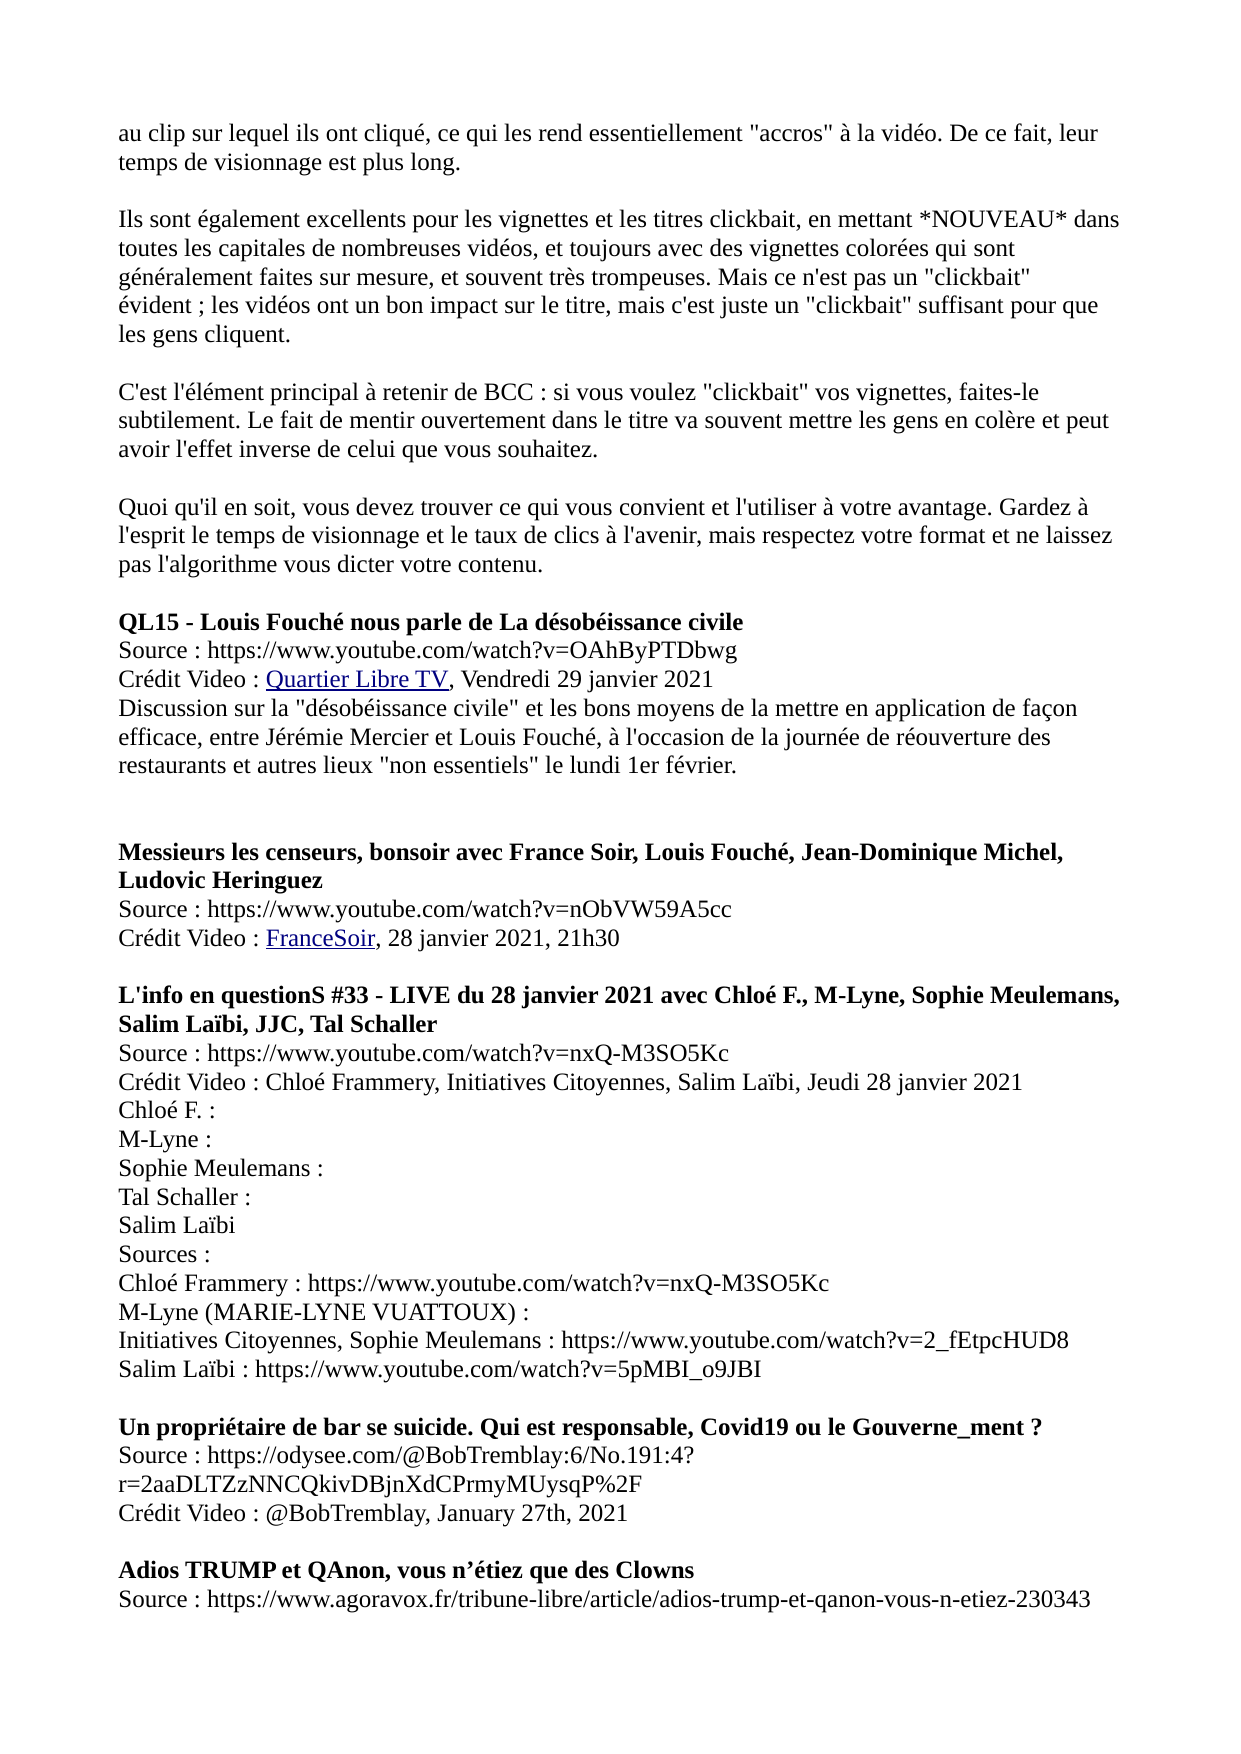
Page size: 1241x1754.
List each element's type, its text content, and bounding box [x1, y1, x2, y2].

text Crédit Video : Quartier Libre TV, Vendredi 29 janvier 2021 [118, 664, 1122, 693]
text Sources : [118, 1239, 1122, 1268]
text Source : https://www.youtube.com/watch?v=nObVW59A5cc [118, 894, 1122, 923]
text Source : https://www.agoravox.fr/tribune-libre/article/adios-trump-et-qanon-vous-n-etiez-230343 [118, 1584, 1122, 1613]
text Crédit Video : Chloé Frammery, Initiatives Citoyennes, Salim Laïbi, Jeudi 28 janvier 2021 [118, 1067, 1122, 1096]
text Un propriétaire de bar se suicide. Qui est responsable, Covid19 ou le Gouverne_ment ? [118, 1412, 1122, 1441]
text Messieurs les censeurs, bonsoir avec France Soir, Louis Fouché, Jean-Dominique Michel, Ludovic Heringuez [118, 837, 1122, 894]
text Chloé Frammery : https://www.youtube.com/watch?v=nxQ-M3SO5Kc [118, 1268, 1122, 1297]
text Salim Laïbi [118, 1211, 1122, 1239]
text Salim Laïbi : https://www.youtube.com/watch?v=5pMBI_o9JBI [118, 1354, 1122, 1383]
text Initiatives Citoyennes, Sophie Meulemans : https://www.youtube.com/watch?v=2_fEtpcHUD8 [118, 1326, 1122, 1354]
text Quoi qu'il en soit, vous devez trouver ce qui vous convient et l'utiliser à votre avantage. Gardez à l'esprit le temps de visionnage et le taux de clics à l'avenir, mais respectez votre format et ne laissez pas l'algorithme vous dicter votre contenu. [118, 492, 1122, 578]
text Discussion sur la "désobéissance civile" et les bons moyens de la mettre en application de façon efficace, entre Jérémie Mercier et Louis Fouché, à l'occasion de la journée de réouverture des restaurants et autres lieux "non essentiels" le lundi 1er février. [118, 693, 1122, 779]
text Source : https://odysee.com/@BobTremblay:6/No.191:4?r=2aaDLTZzNNCQkivDBjnXdCPrmyMUysqP%2F [118, 1441, 1122, 1498]
text Adios TRUMP et QAnon, vous n’étiez que des Clowns [118, 1556, 1122, 1584]
text M-Lyne (MARIE-LYNE VUATTOUX) : [118, 1297, 1122, 1326]
text M-Lyne : [118, 1124, 1122, 1153]
text QL15 - Louis Fouché nous parle de La désobéissance civile [118, 607, 1122, 636]
text Sophie Meulemans : [118, 1153, 1122, 1182]
text Crédit Video : @BobTremblay, January 27th, 2021 [118, 1498, 1122, 1527]
text C'est l'élément principal à retenir de BCC : si vous voulez "clickbait" vos vignettes, faites-le subtilement. Le fait de mentir ouvertement dans le titre va souvent mettre les gens en colère et peut avoir l'effet inverse de celui que vous souhaitez. [118, 377, 1122, 463]
text Source : https://www.youtube.com/watch?v=nxQ-M3SO5Kc [118, 1038, 1122, 1067]
text Crédit Video : FranceSoir, 28 janvier 2021, 21h30 [118, 923, 1122, 952]
text L'info en questionS #33 - LIVE du 28 janvier 2021 avec Chloé F., M-Lyne, Sophie Meulemans, Salim Laïbi, JJC, Tal Schaller [118, 981, 1122, 1038]
text Chloé F. : [118, 1096, 1122, 1124]
text au clip sur lequel ils ont cliqué, ce qui les rend essentiellement "accros" à la vidéo. De ce fait, leur temps de visionnage est plus long. [118, 118, 1122, 176]
text Tal Schaller : [118, 1182, 1122, 1211]
text Ils sont également excellents pour les vignettes et les titres clickbait, en mettant *NOUVEAU* dans toutes les capitales de nombreuses vidéos, et toujours avec des vignettes colorées qui sont généralement faites sur mesure, et souvent très trompeuses. Mais ce n'est pas un "clickbait" évident ; les vidéos ont un bon impact sur le titre, mais c'est juste un "clickbait" suffisant pour que les gens cliquent. [118, 204, 1122, 348]
text Source : https://www.youtube.com/watch?v=OAhByPTDbwg [118, 636, 1122, 664]
